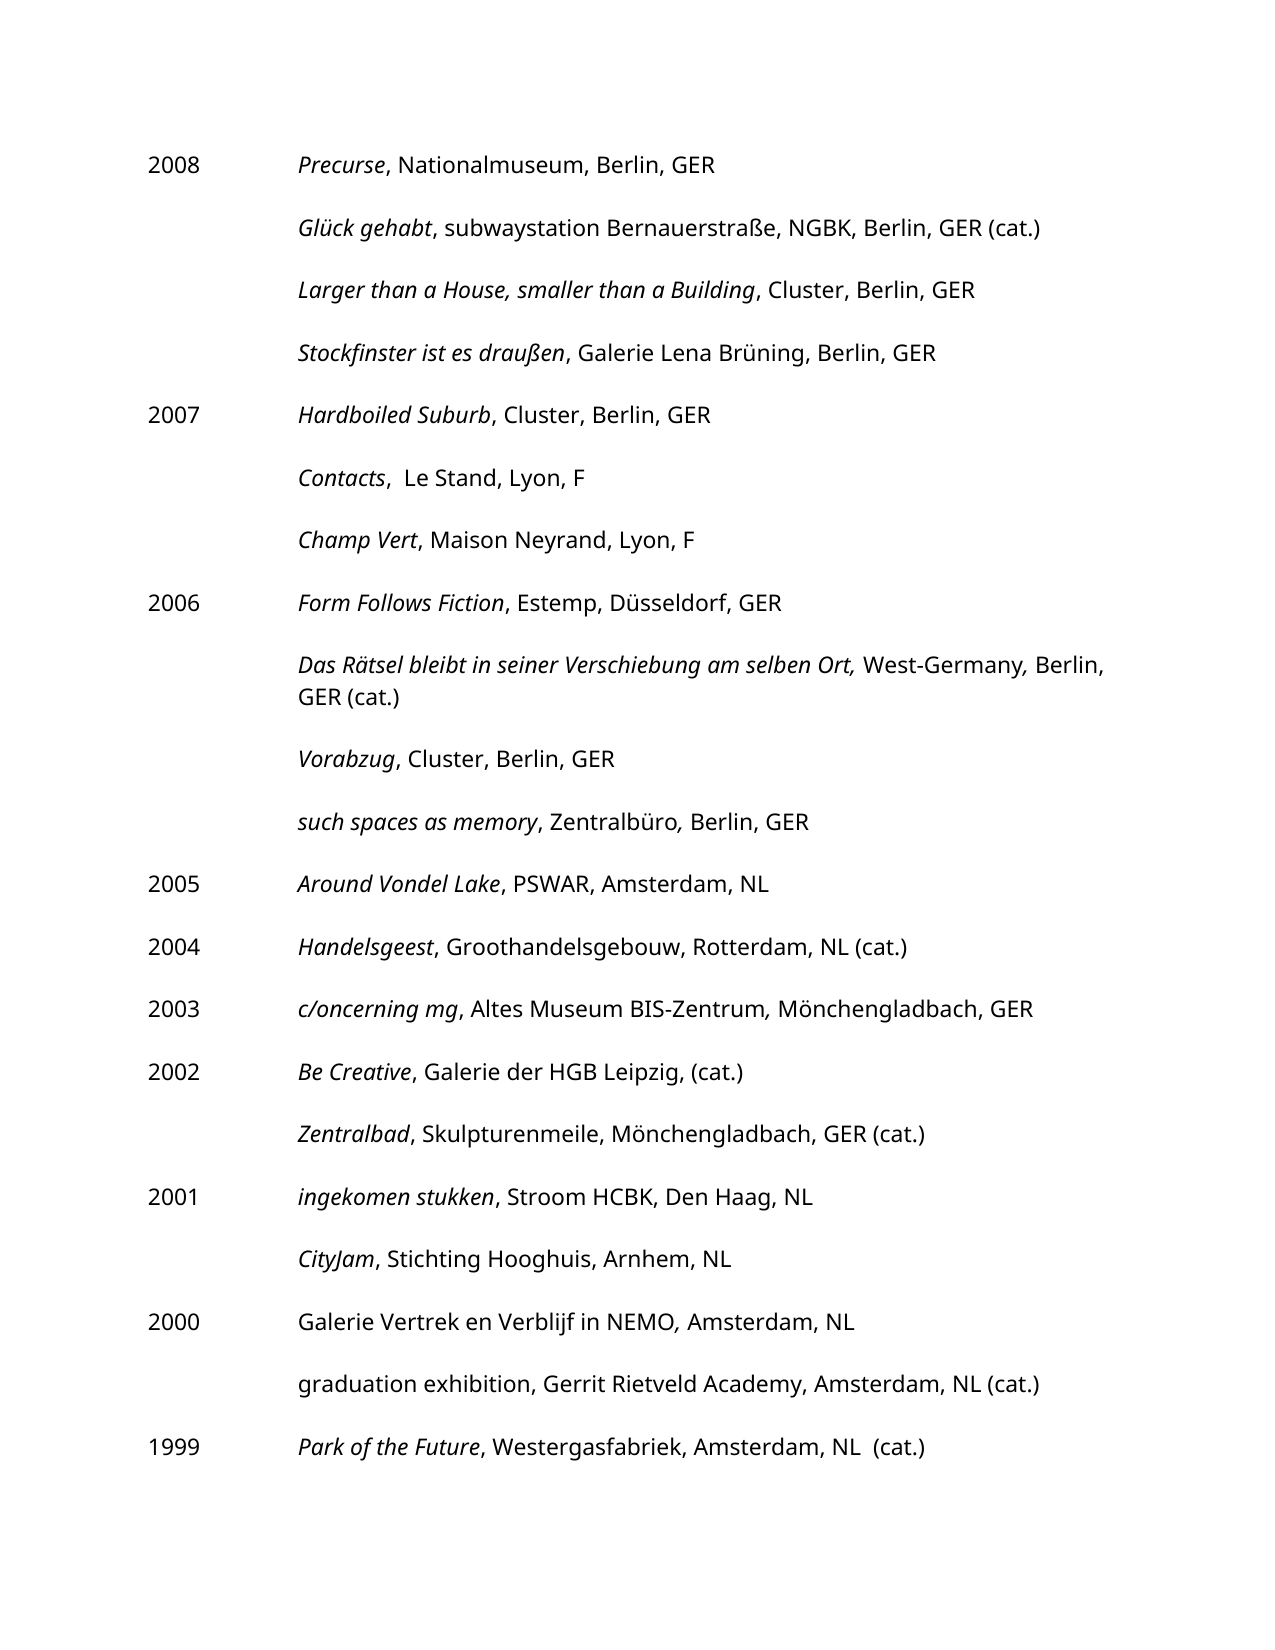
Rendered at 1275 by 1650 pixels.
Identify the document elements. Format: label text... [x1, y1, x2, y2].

text 2001 ingekomen stukken, Stroom HCBK, Den Haag, NL [148, 1181, 1127, 1212]
text Contacts, Le Stand, Lyon, F [223, 462, 1127, 493]
text 2000 Galerie Vertrek en Verblijf in NEMO, Amsterdam, NL [148, 1306, 1127, 1337]
text 1999 Park of the Future, Westergasfabriek, Amsterdam, NL (cat.) [148, 1431, 1127, 1462]
text Vorabzug, Cluster, Berlin, GER [148, 743, 1127, 774]
text such spaces as memory, Zentralbüro, Berlin, GER [148, 806, 1127, 837]
text 2002 Be Creative, Galerie der HGB Leipzig, (cat.) [148, 1056, 1127, 1087]
text 2005 Around Vondel Lake, PSWAR, Amsterdam, NL [148, 868, 1127, 899]
text 2007 Hardboiled Suburb, Cluster, Berlin, GER [148, 399, 1127, 431]
text Glück gehabt, subwaystation Bernauerstraße, NGBK, Berlin, GER (cat.) [223, 212, 1127, 243]
text Larger than a House, smaller than a Building, Cluster, Berlin, GER [223, 274, 1127, 306]
text 2003 c/oncerning mg, Altes Museum BIS-Zentrum, Mönchengladbach, GER [148, 993, 1127, 1024]
text 2006 Form Follows Fiction, Estemp, Düsseldorf, GER [148, 587, 1127, 618]
text 2008 Precurse, Nationalmuseum, Berlin, GER [148, 149, 1127, 181]
text 2004 Handelsgeest, Groothandelsgebouw, Rotterdam, NL (cat.) [148, 931, 1127, 962]
text Stockfinster ist es draußen, Galerie Lena Brüning, Berlin, GER [148, 337, 1127, 368]
text Zentralbad, Skulpturenmeile, Mönchengladbach, GER (cat.) [148, 1118, 1127, 1149]
text graduation exhibition, Gerrit Rietveld Academy, Amsterdam, NL (cat.) [148, 1368, 1127, 1399]
text Das Rätsel bleibt in seiner Verschiebung am selben Ort, West-Germany, Berlin, GER (cat.) [298, 649, 1127, 712]
text CityJam, Stichting Hooghuis, Arnhem, NL [148, 1243, 1127, 1274]
text Champ Vert, Maison Neyrand, Lyon, F [148, 524, 1127, 556]
